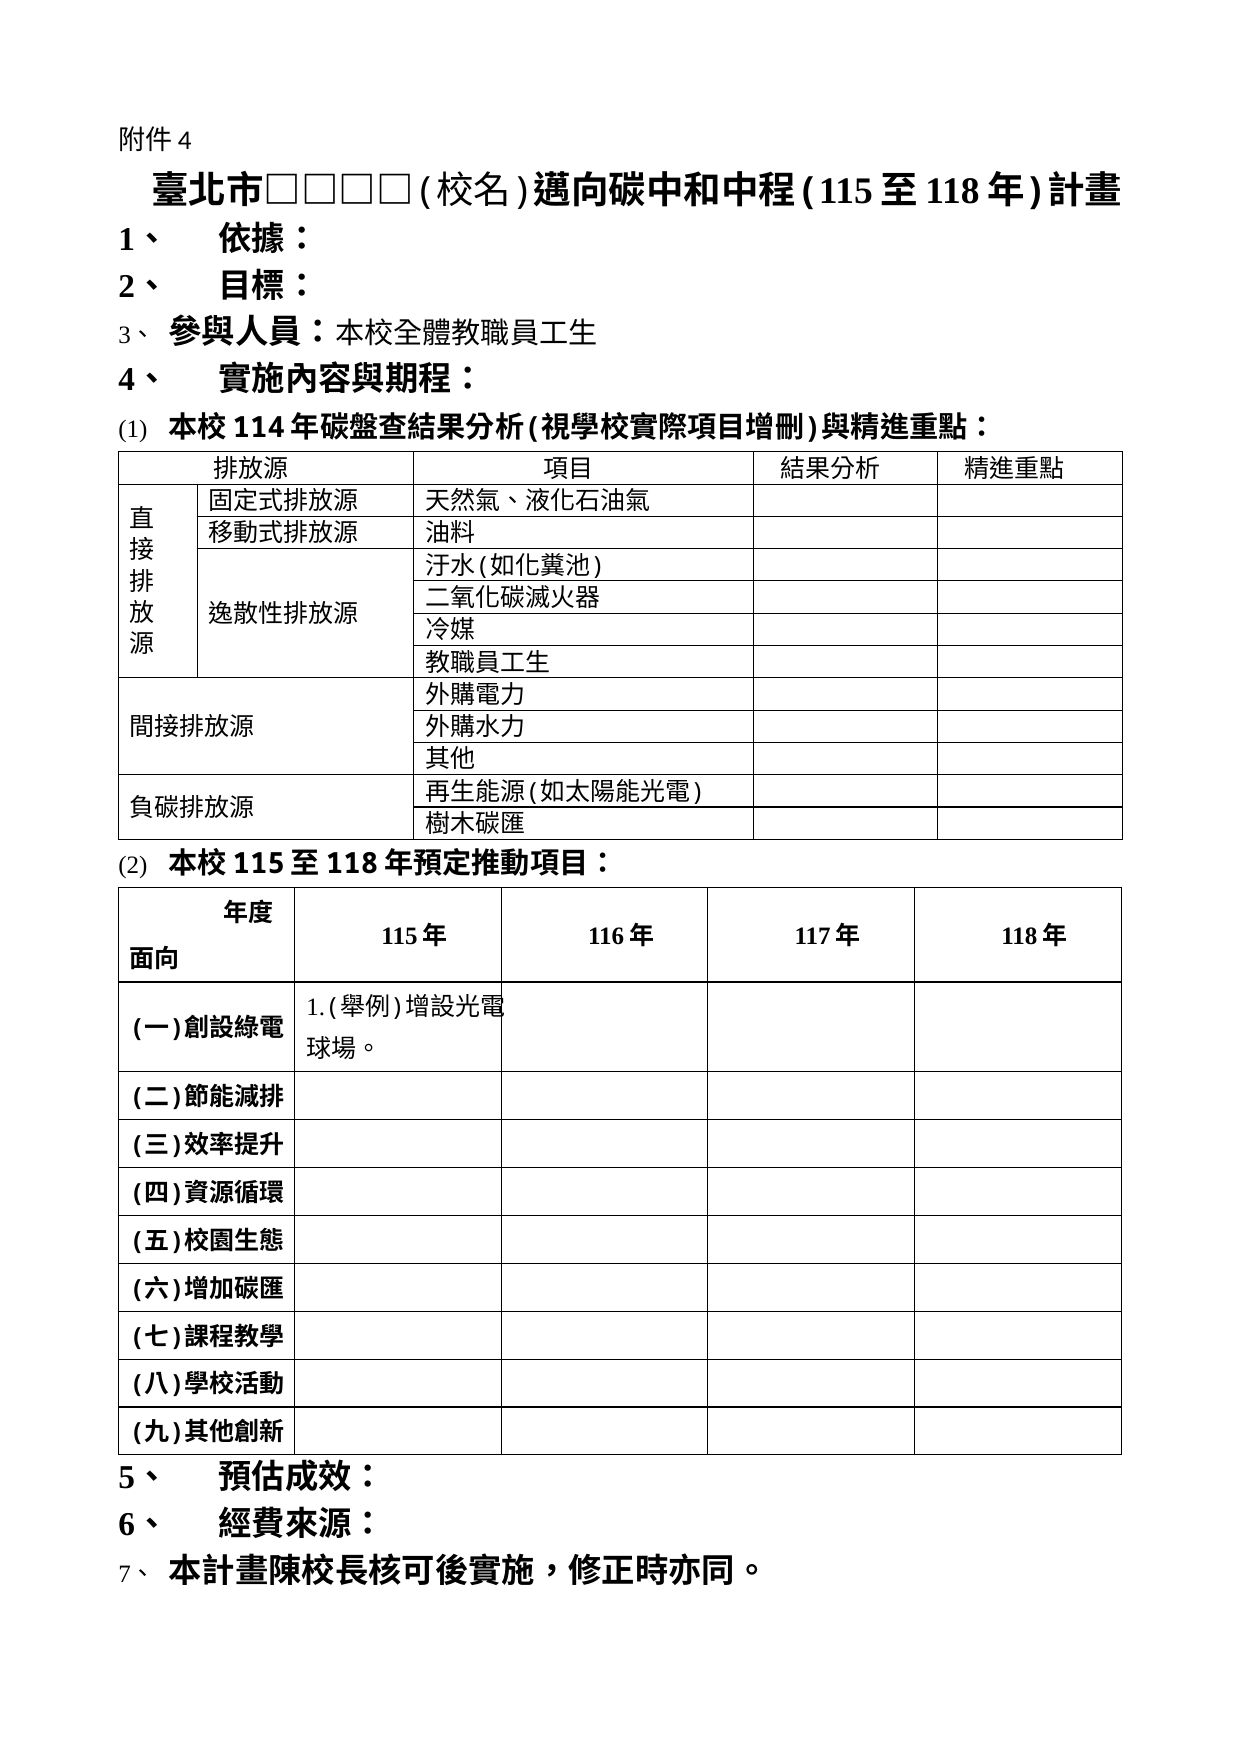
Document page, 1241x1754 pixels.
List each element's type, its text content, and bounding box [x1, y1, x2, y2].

table_cell (一)創設綠電 [119, 983, 294, 1071]
table_cell 其他 [414, 743, 753, 774]
table_cell [295, 1072, 501, 1119]
table_cell [754, 775, 937, 806]
table_cell 負碳排放源 [119, 775, 413, 839]
table_cell [502, 1072, 707, 1119]
list 目標： [118, 264, 1154, 305]
text 臺北市□□□□(校名)邁向碳中和中程(115至118年)計畫 [118, 170, 1154, 212]
table_cell [502, 1168, 707, 1215]
table_cell [754, 808, 937, 839]
table_cell [754, 485, 937, 516]
table_cell 外購電力 [414, 678, 753, 709]
table_cell [502, 1264, 707, 1311]
table_cell [915, 1072, 1121, 1119]
table_header 118年 [915, 888, 1121, 981]
table_cell [708, 1264, 914, 1311]
table_cell [295, 1216, 501, 1263]
table_cell 移動式排放源 [198, 517, 413, 548]
table_cell 直接排放源 [119, 485, 197, 677]
list 參與人員：本校全體教職員工生 [118, 311, 1154, 352]
table_cell [295, 1264, 501, 1311]
table_cell (四)資源循環 [119, 1168, 294, 1215]
table_cell 汙水(如化糞池) [414, 549, 753, 580]
table_cell [938, 646, 1122, 677]
table_cell [938, 517, 1122, 548]
table_cell [915, 1168, 1121, 1215]
table_cell [938, 581, 1122, 613]
table_header 116年 [502, 888, 707, 981]
table_cell [754, 743, 937, 774]
table_cell [295, 1360, 501, 1406]
table_cell [502, 983, 707, 1071]
table_cell (八)學校活動 [119, 1360, 294, 1406]
table_cell [915, 1408, 1121, 1454]
table_header 精進重點 [938, 452, 1122, 483]
list 依據： [118, 217, 1154, 258]
table_cell 外購水力 [414, 711, 753, 742]
table_cell [754, 614, 937, 645]
table_cell [938, 678, 1122, 709]
table_cell [915, 1216, 1121, 1263]
table_cell [915, 983, 1121, 1071]
table_cell (二)節能減排 [119, 1072, 294, 1119]
table_cell 1.(舉例)增設光電球場。 [295, 983, 501, 1071]
table_header 排放源 [119, 452, 413, 483]
table_cell [502, 1216, 707, 1263]
table_cell [915, 1360, 1121, 1406]
table_cell (九)其他創新 [119, 1408, 294, 1454]
table_cell [295, 1408, 501, 1454]
table_cell (六)增加碳匯 [119, 1264, 294, 1311]
table_header 年度 面向 [119, 888, 294, 981]
table_cell [754, 711, 937, 742]
table_cell [502, 1312, 707, 1358]
table_cell 冷媒 [414, 614, 753, 645]
table_cell [754, 517, 937, 548]
table_cell [295, 1120, 501, 1167]
table_cell [754, 581, 937, 613]
list 本校115至118年預定推動項目： [118, 840, 1154, 881]
table_cell 逸散性排放源 [198, 549, 413, 677]
table_cell 天然氣、液化石油氣 [414, 485, 753, 516]
table_cell 固定式排放源 [198, 485, 413, 516]
table_cell [754, 549, 937, 580]
table_header 117年 [708, 888, 914, 981]
table_cell [938, 549, 1122, 580]
table_cell [708, 1312, 914, 1358]
table_cell [708, 1408, 914, 1454]
table_header 結果分析 [754, 452, 937, 483]
list 本校114年碳盤查結果分析(視學校實際項目增刪)與精進重點： [118, 404, 1154, 446]
table_cell 教職員工生 [414, 646, 753, 677]
table_cell 再生能源(如太陽能光電) [414, 775, 753, 806]
list 本計畫陳校長核可後實施，修正時亦同。 [118, 1549, 1154, 1591]
table_cell [502, 1360, 707, 1406]
table_cell [754, 678, 937, 709]
list 經費來源： [118, 1502, 1154, 1544]
table_cell [295, 1312, 501, 1358]
table_cell 樹木碳匯 [414, 808, 753, 839]
list 實施內容與期程： [118, 357, 1154, 399]
table_cell [938, 775, 1122, 806]
table_cell [915, 1264, 1121, 1311]
table_cell [708, 1168, 914, 1215]
table_cell [754, 646, 937, 677]
table_cell [708, 1360, 914, 1406]
table_cell [938, 743, 1122, 774]
table_cell [938, 485, 1122, 516]
table_header 項目 [414, 452, 753, 483]
table_cell [708, 1120, 914, 1167]
table_cell 間接排放源 [119, 678, 413, 774]
list 預估成效： [118, 1455, 1154, 1497]
table_cell [938, 614, 1122, 645]
table_cell [708, 983, 914, 1071]
table_cell [295, 1168, 501, 1215]
table_header 115年 [295, 888, 501, 981]
text 附件4 [118, 118, 1122, 157]
table_cell [502, 1408, 707, 1454]
table_cell [915, 1120, 1121, 1167]
table_cell [708, 1216, 914, 1263]
table_cell [938, 808, 1122, 839]
table_cell (五)校園生態 [119, 1216, 294, 1263]
table_cell (七)課程教學 [119, 1312, 294, 1358]
table_cell [502, 1120, 707, 1167]
table_cell 二氧化碳滅火器 [414, 581, 753, 613]
table_cell 油料 [414, 517, 753, 548]
table_cell [708, 1072, 914, 1119]
table_cell [938, 711, 1122, 742]
table_cell [915, 1312, 1121, 1358]
table_cell (三)效率提升 [119, 1120, 294, 1167]
